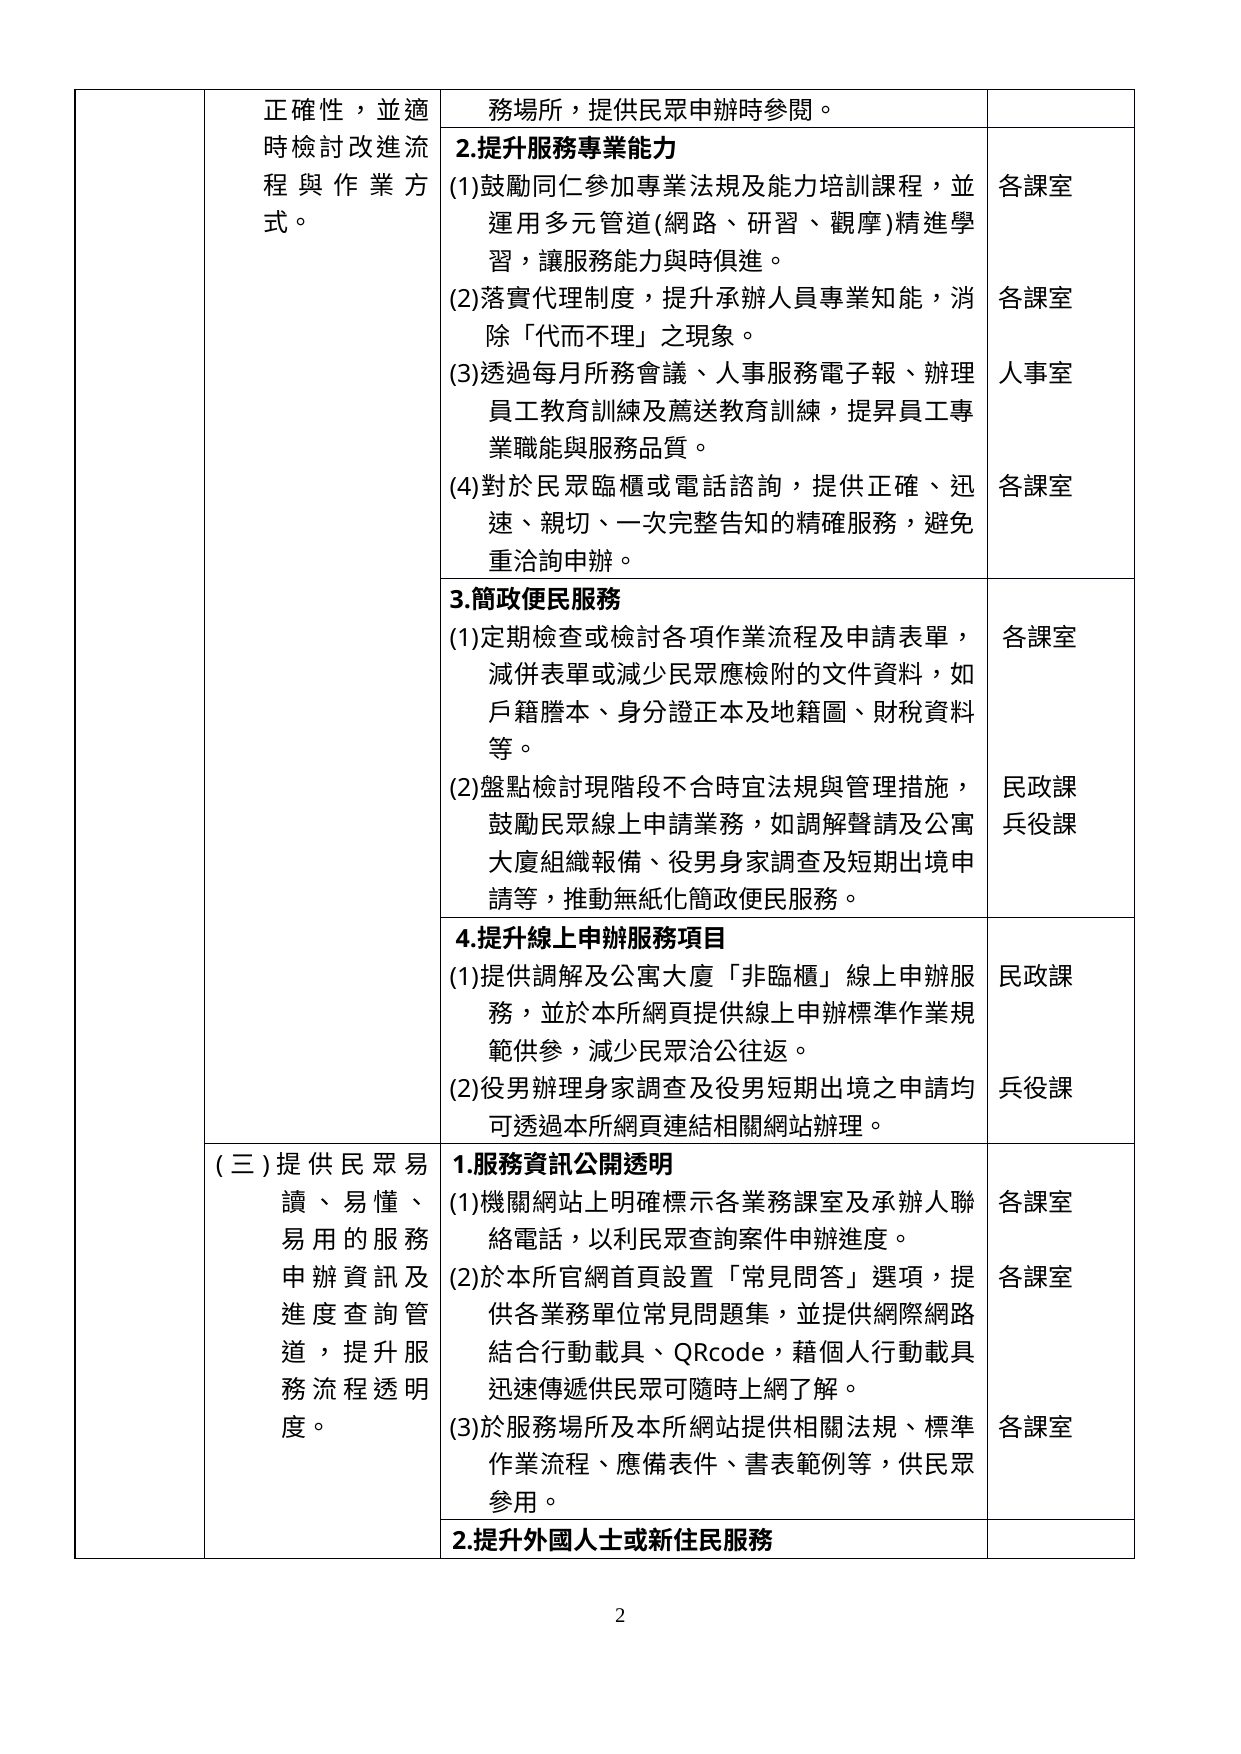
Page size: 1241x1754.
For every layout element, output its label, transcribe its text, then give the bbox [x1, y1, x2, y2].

table_cell 民政課 兵役課 [988, 918, 1134, 1143]
table_cell 各課室 各課室 各課室 [988, 1144, 1134, 1519]
table_cell 3.簡政便民服務 (1)定期檢查或檢討各項作業流程及申請表單，減併表單或減少民眾應檢附的文件資料，如戶籍謄本、身分證正本及地籍圖、財稅資料等。 (2)盤點檢討現階段不合時宜法規與管理措施，鼓勵民眾線上申請業務，如調解聲請及公寓大廈組織報備、役男身家調查及短期出境申請等，推動無紙化簡政便民服務。 [441, 579, 987, 917]
table_cell 1.服務資訊公開透明 (1)機關網站上明確標示各業務課室及承辦人聯絡電話，以利民眾查詢案件申辦進度。 (2)於本所官網首頁設置「常見問答」選項，提供各業務單位常見問題集，並提供網際網路結合行動載具、QRcode，藉個人行動載具迅速傳遞供民眾可隨時上網了解。 (3)於服務場所及本所網站提供相關法規、標準作業流程、應備表件、書表範例等，供民眾參用。 [441, 1144, 987, 1519]
table_cell [76, 90, 204, 1557]
table_cell 2.提升服務專業能力 (1)鼓勵同仁參加專業法規及能力培訓課程，並運用多元管道(網路、研習、觀摩)精進學習，讓服務能力與時俱進。 (2)落實代理制度，提升承辦人員專業知能，消除「代而不理」之現象。 (3)透過每月所務會議、人事服務電子報、辦理員工教育訓練及薦送教育訓練，提昇員工專業職能與服務品質。 (4)對於民眾臨櫃或電話諮詢，提供正確、迅速、親切、一次完整告知的精確服務，避免重洽詢申辦。 [441, 128, 987, 578]
table_cell 各課室 各課室 人事室 各課室 [988, 128, 1134, 578]
table_cell (三)提供民眾易讀、易懂、易用的服務申辦資訊及進度查詢管道，提升服務流程透明度。 [205, 1144, 440, 1557]
table_cell [988, 90, 1134, 127]
table_cell 4.提升線上申辦服務項目 (1)提供調解及公寓大廈「非臨櫃」線上申辦服務，並於本所網頁提供線上申辦標準作業規範供參，減少民眾洽公往返。 (2)役男辦理身家調查及役男短期出境之申請均可透過本所網頁連結相關網站辦理。 [441, 918, 987, 1143]
table_cell 正確性，並適時檢討改進流程與作業方式。 [205, 90, 440, 1143]
table_cell [988, 1520, 1134, 1557]
table_cell 2.提升外國人士或新住民服務 [441, 1520, 987, 1557]
table_cell 各課室 民政課 兵役課 [988, 579, 1134, 917]
table_cell 務場所，提供民眾申辦時參閱。 [441, 90, 987, 127]
